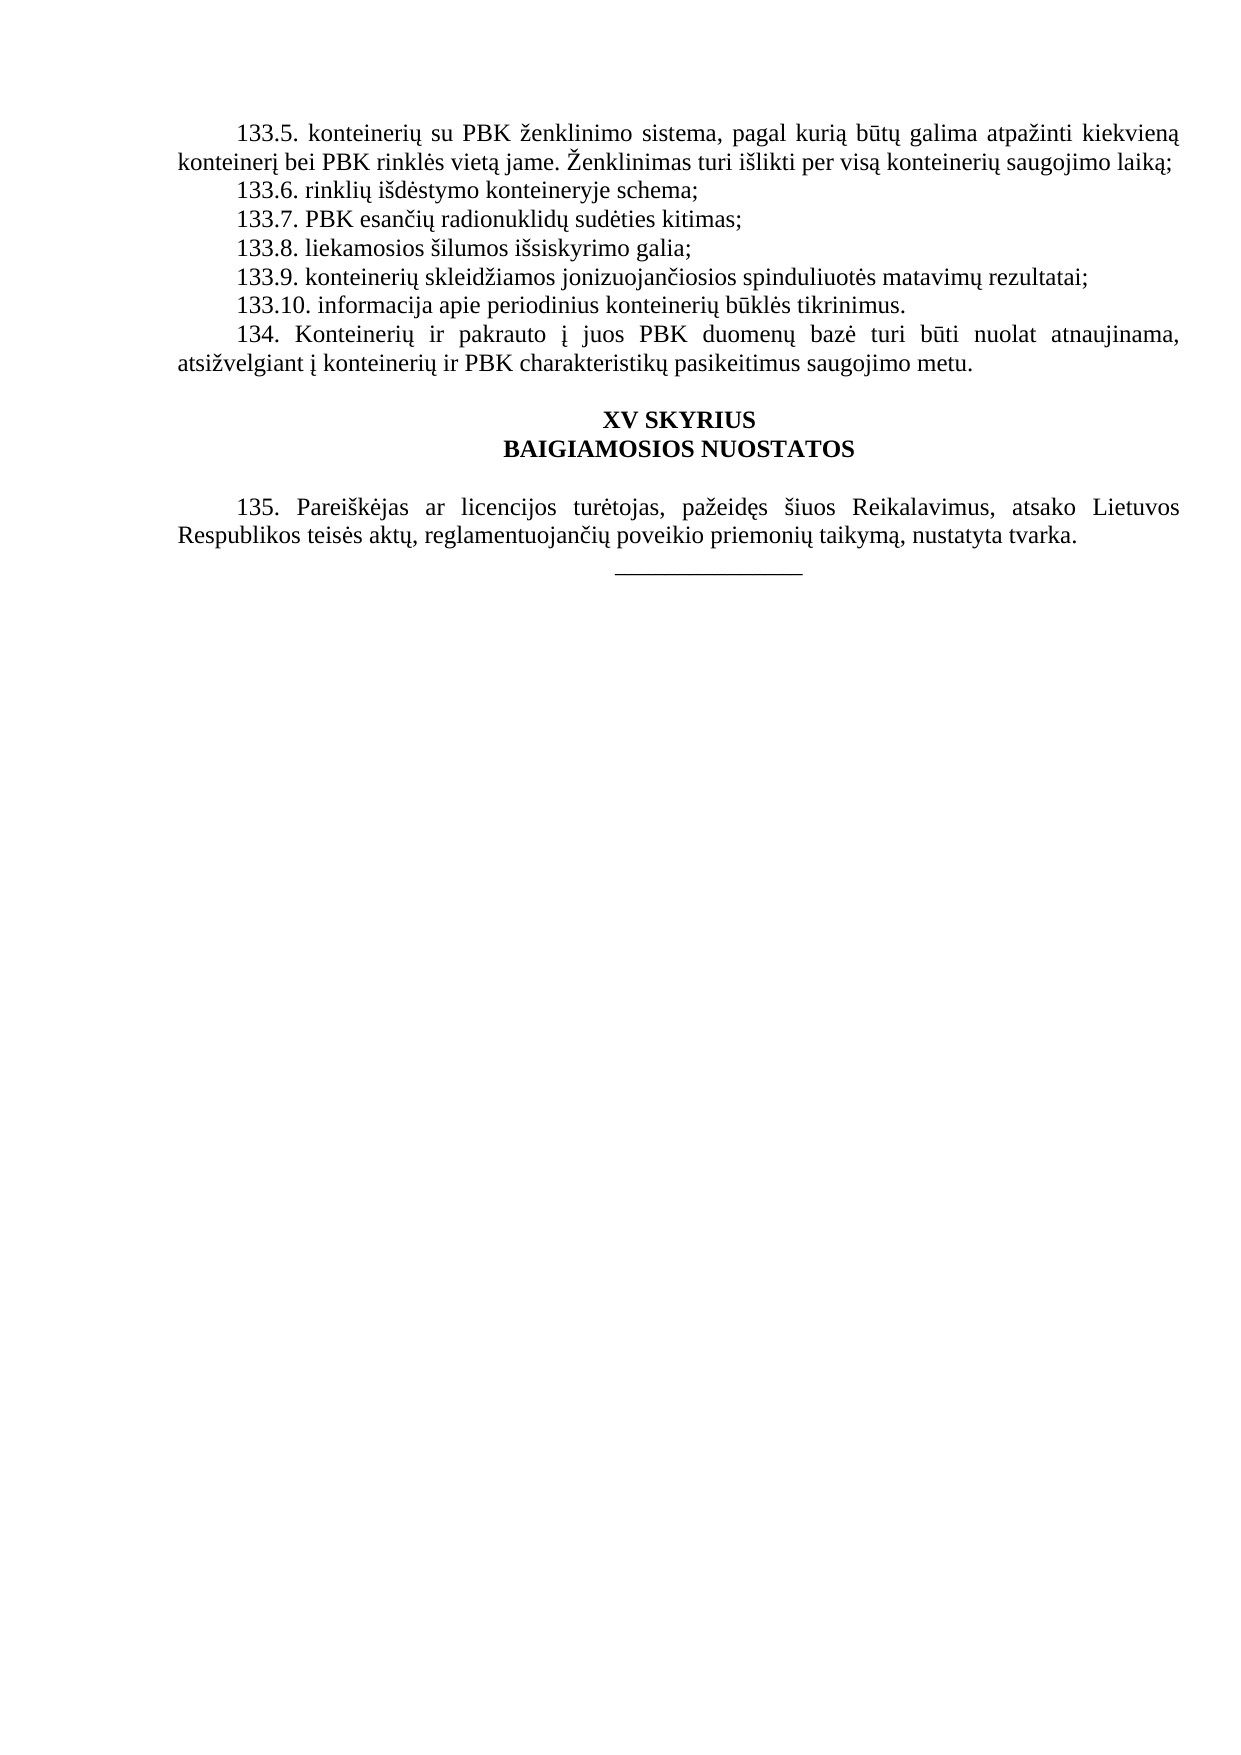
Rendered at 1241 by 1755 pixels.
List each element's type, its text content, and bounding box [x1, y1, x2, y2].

text 134. Konteinerių ir pakrauto į juos PBK duomenų bazė turi būti nuolat atnaujinama, atsižvelgiant į konteinerių ir PBK charakteristikų pasikeitimus saugojimo metu. [177, 319, 1181, 377]
text 133.6. rinklių išdėstymo konteineryje schema; [177, 176, 1181, 204]
text XV SKYRIUS [177, 406, 1181, 434]
text 135. Pareiškėjas ar licencijos turėtojas, pažeidęs šiuos Reikalavimus, atsako Lietuvos Respublikos teisės aktų, reglamentuojančių poveikio priemonių taikymą, nustatyta tvarka. [177, 492, 1181, 549]
text 133.9. konteinerių skleidžiamos jonizuojančiosios spinduliuotės matavimų rezultatai; [177, 262, 1181, 291]
text BAIGIAMOSIOS NUOSTATOS [177, 434, 1181, 463]
text 133.10. informacija apie periodinius konteinerių būklės tikrinimus. [177, 291, 1181, 319]
text _______________ [177, 549, 1181, 578]
text 133.8. liekamosios šilumos išsiskyrimo galia; [177, 233, 1181, 262]
text 133.7. PBK esančių radionuklidų sudėties kitimas; [177, 204, 1181, 233]
text 133.5. konteinerių su PBK ženklinimo sistema, pagal kurią būtų galima atpažinti kiekvieną konteinerį bei PBK rinklės vietą jame. Ženklinimas turi išlikti per visą konteinerių saugojimo laiką; [177, 118, 1181, 176]
